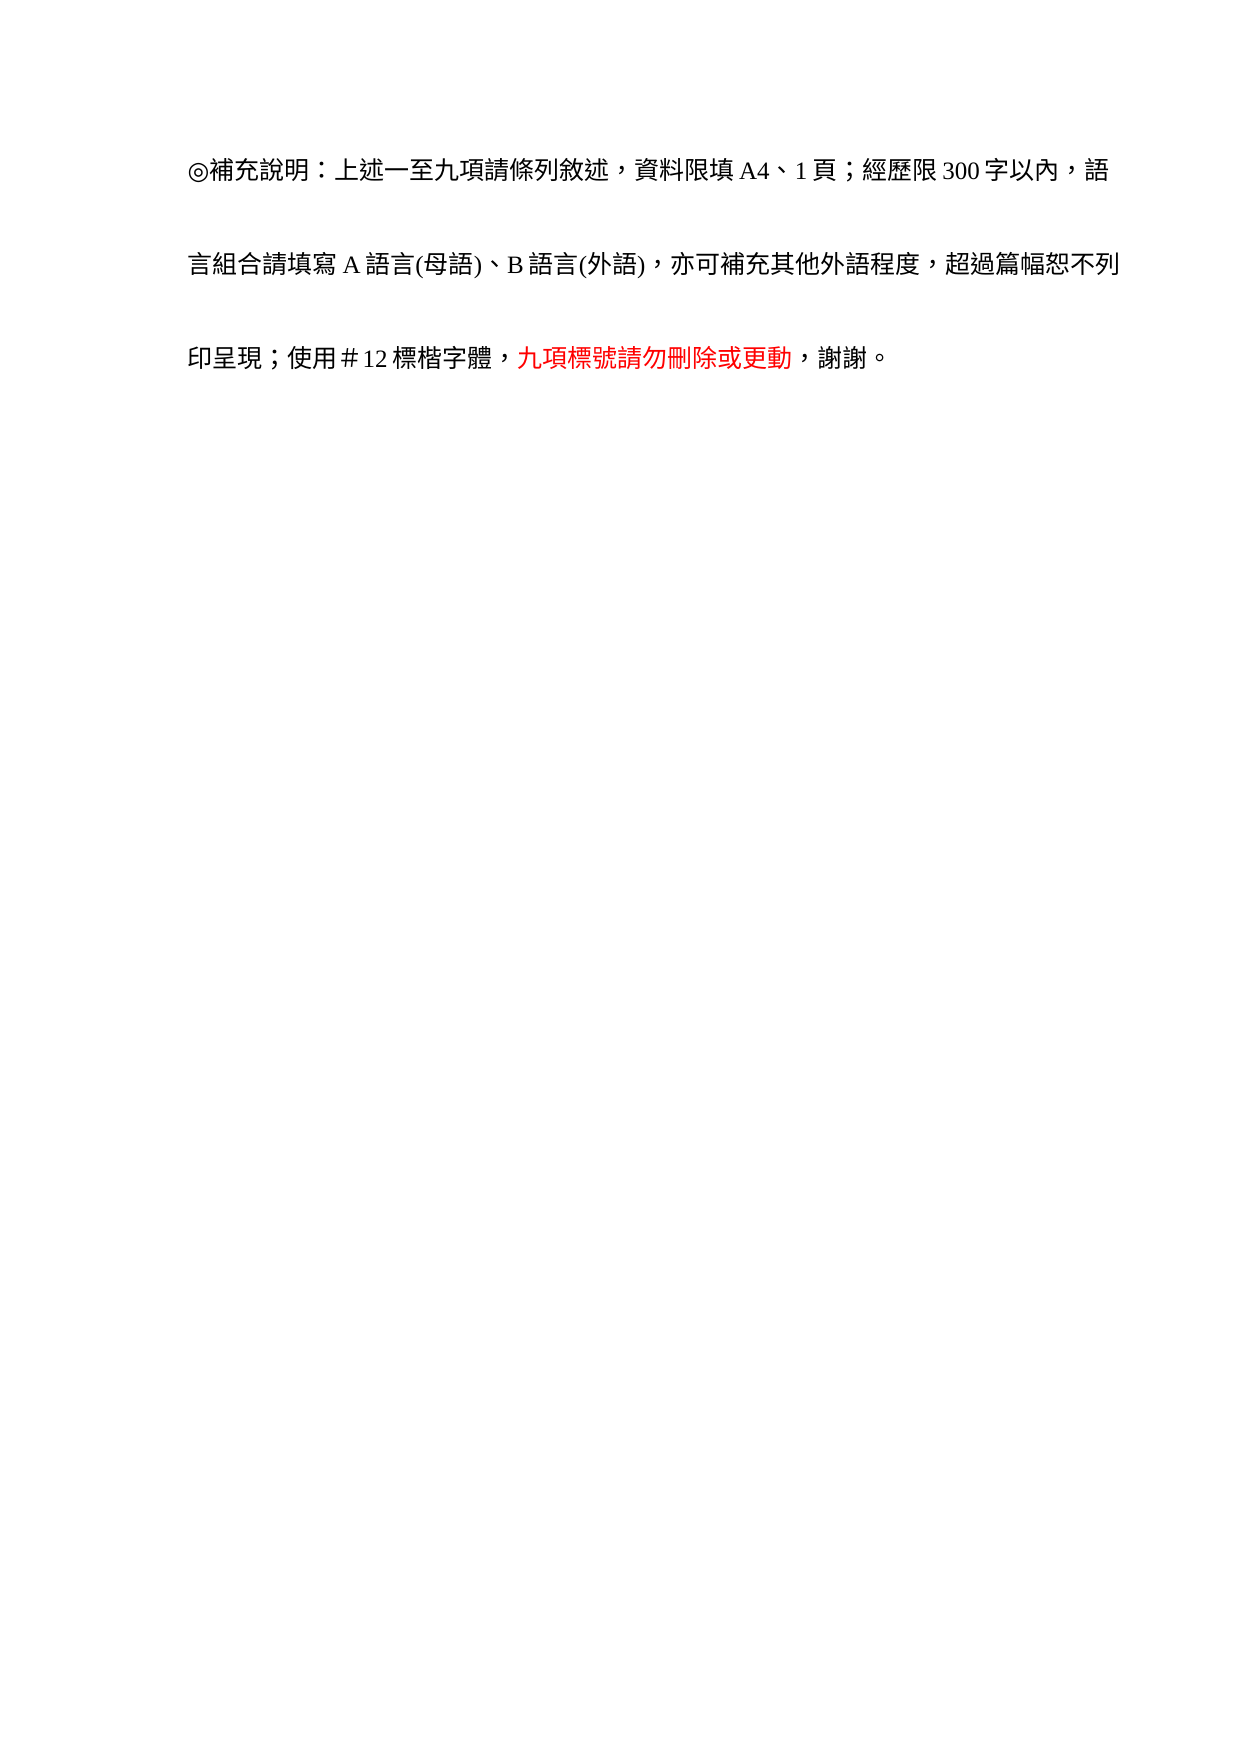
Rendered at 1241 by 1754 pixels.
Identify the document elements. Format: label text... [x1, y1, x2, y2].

text ◎補充說明：上述一至九項請條列敘述，資料限填A4、1頁；經歷限300字以內，語言組合請填寫A語言(母語)、B語言(外語)，亦可補充其他外語程度，超過篇幅恕不列印呈現；使用＃12標楷字體，九項標號請勿刪除或更動，謝謝。 [187, 127, 1125, 377]
